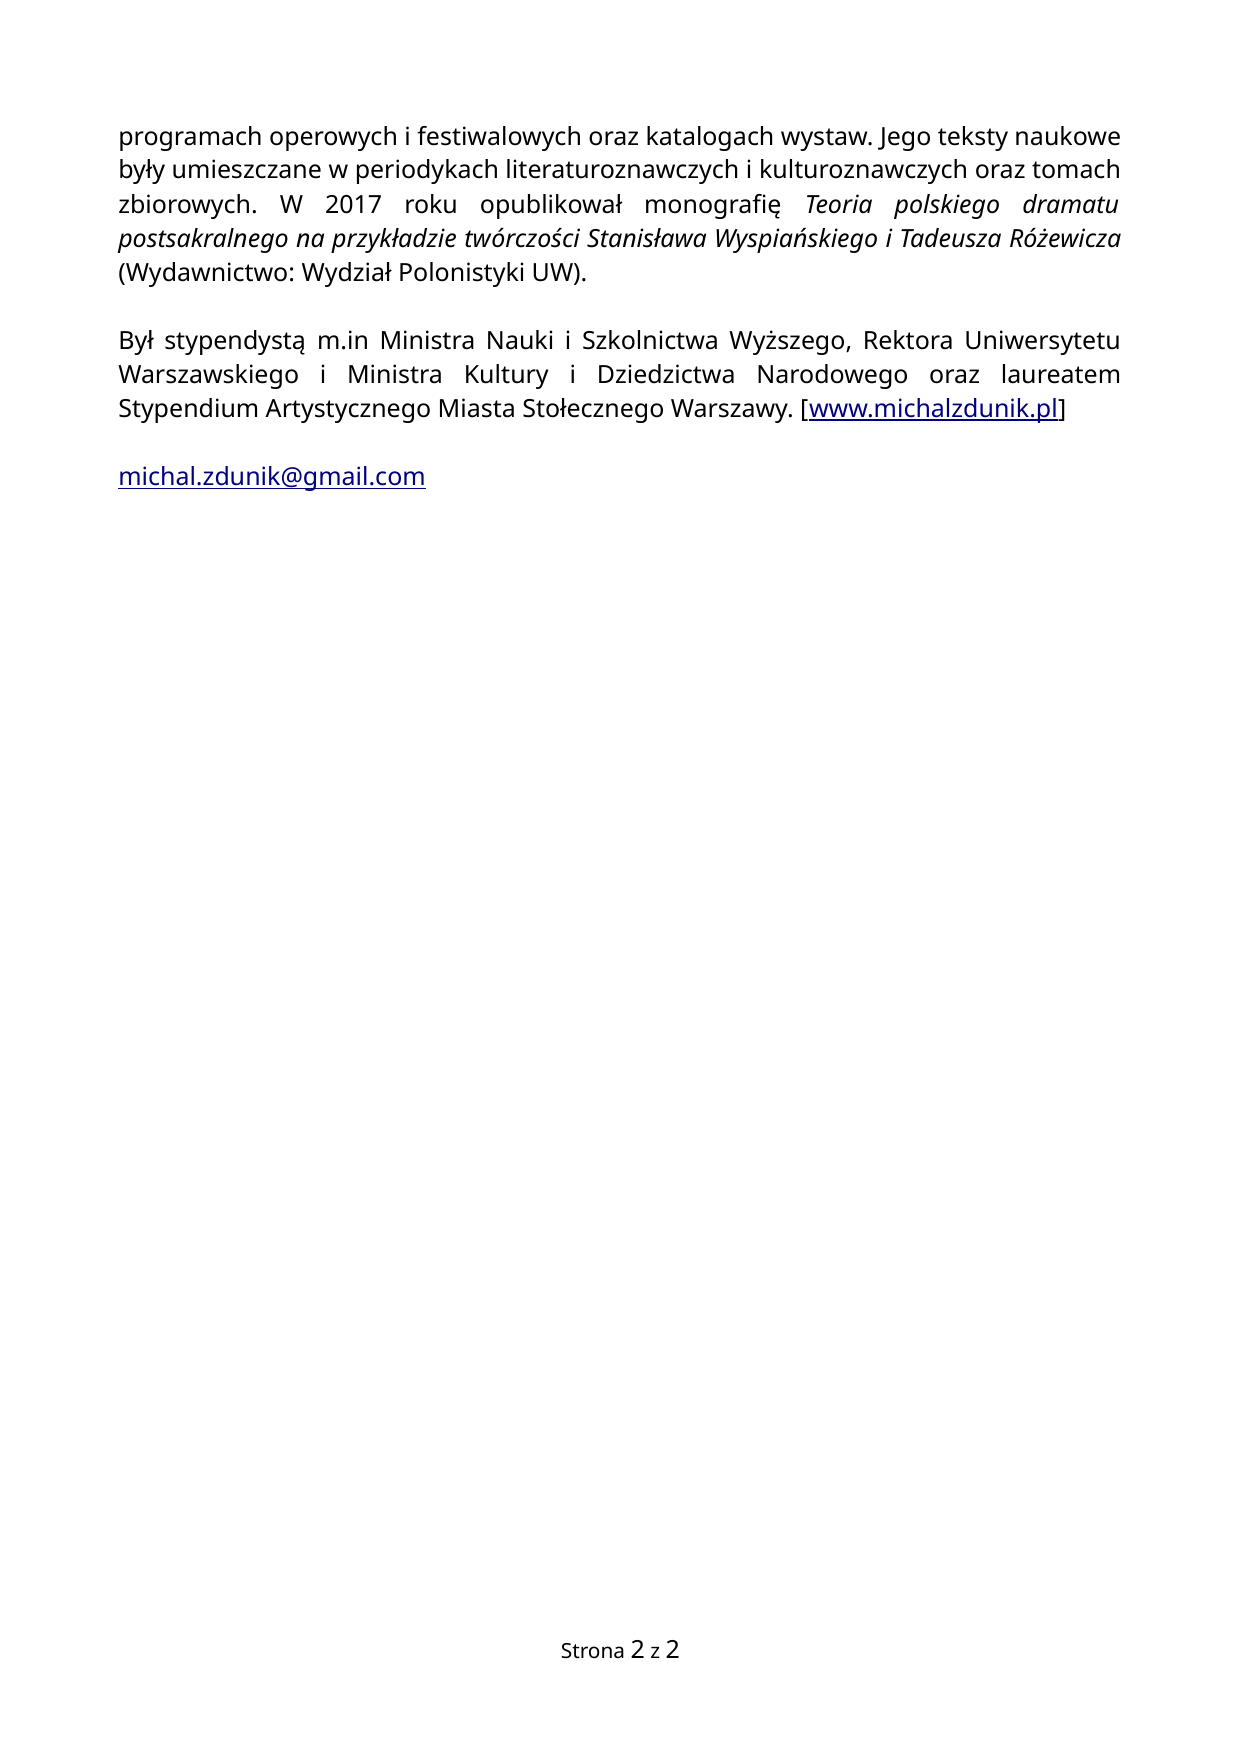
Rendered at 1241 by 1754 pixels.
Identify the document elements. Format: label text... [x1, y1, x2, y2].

text michal.zdunik@gmail.com [118, 459, 1122, 493]
text programach operowych i festiwalowych oraz katalogach wystaw. Jego teksty naukowe były umieszczane w periodykach literaturoznawczych i kulturoznawczych oraz tomach zbiorowych. W 2017 roku opublikował monografię Teoria polskiego dramatu postsakralnego na przykładzie twórczości Stanisława Wyspiańskiego i Tadeusza Różewicza (Wydawnictwo: Wydział Polonistyki UW). [118, 118, 1122, 288]
text Był stypendystą m.in Ministra Nauki i Szkolnictwa Wyższego, Rektora Uniwersytetu Warszawskiego i Ministra Kultury i Dziedzictwa Narodowego oraz laureatem Stypendium Artystycznego Miasta Stołecznego Warszawy. [www.michalzdunik.pl] [118, 322, 1122, 425]
